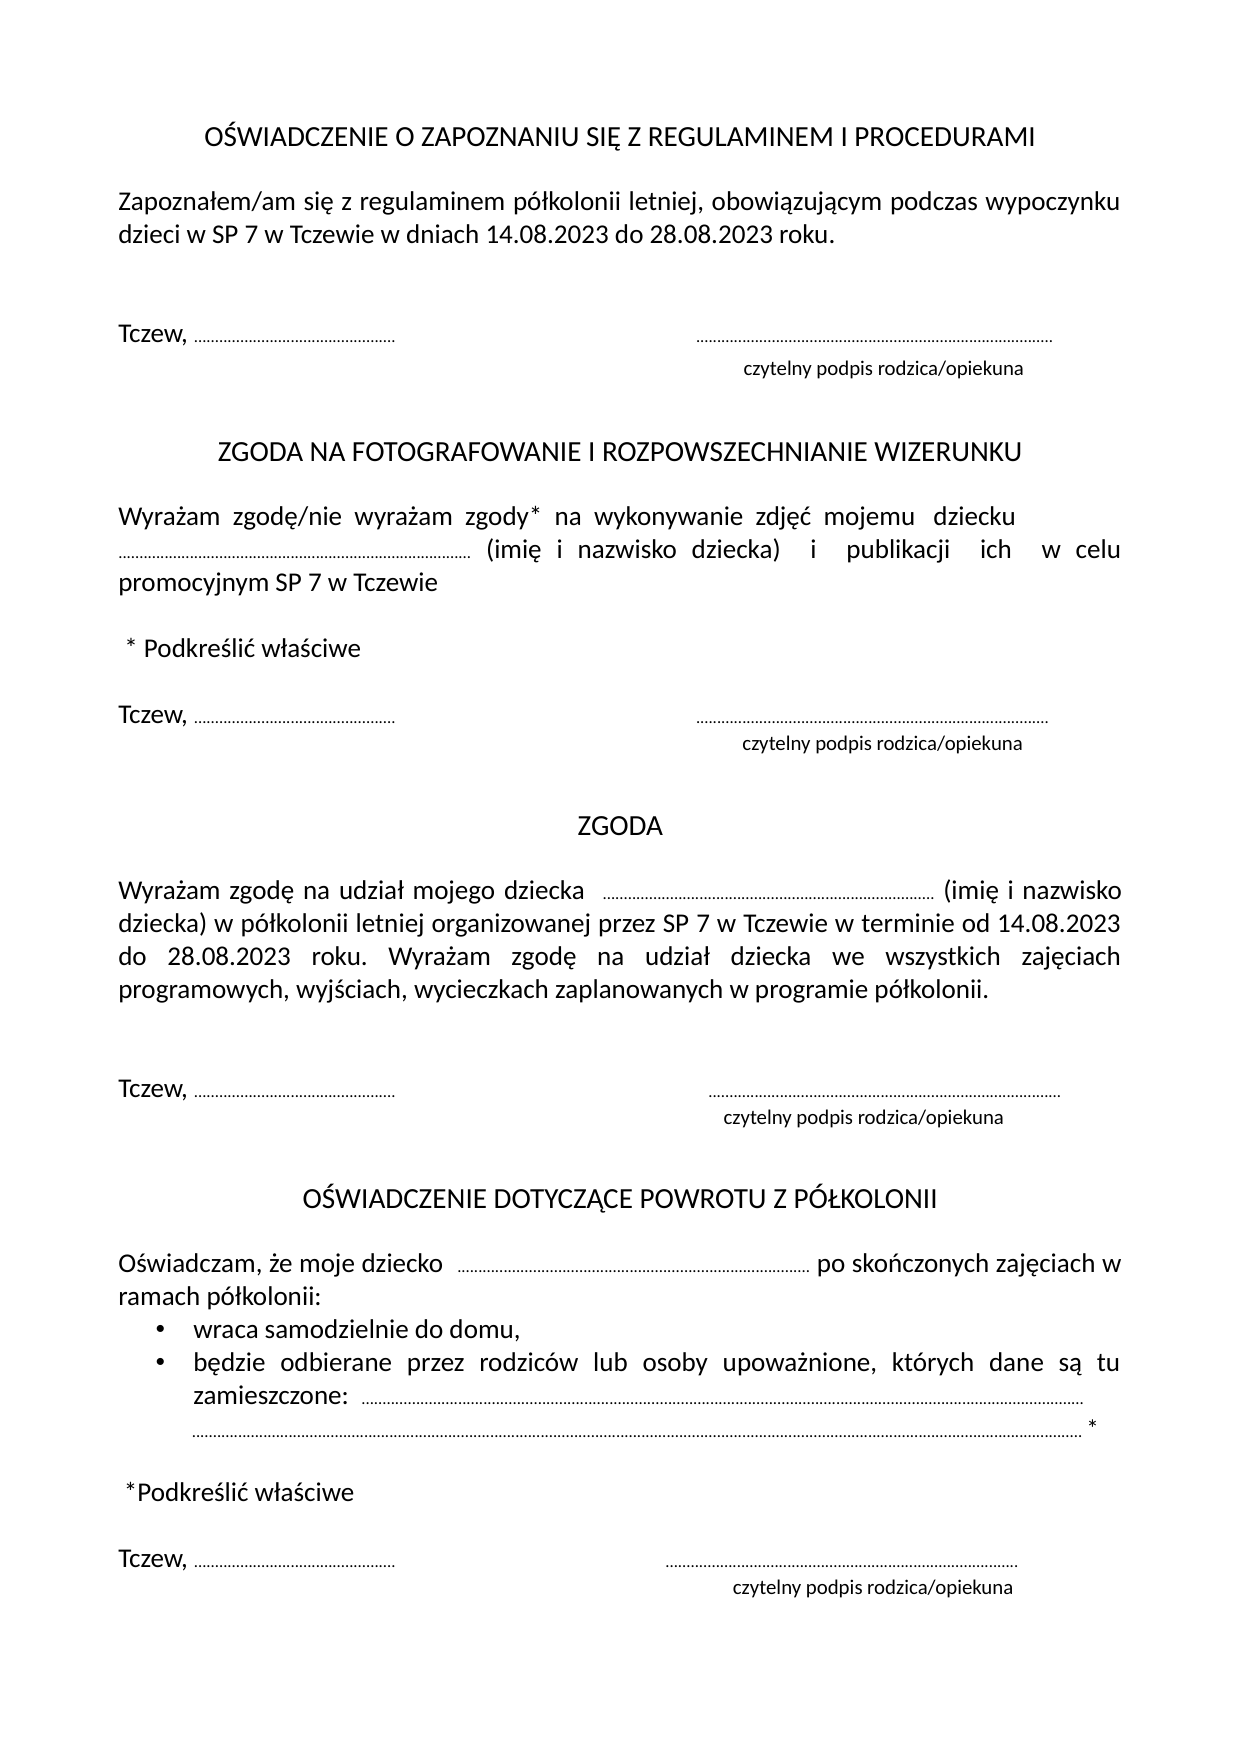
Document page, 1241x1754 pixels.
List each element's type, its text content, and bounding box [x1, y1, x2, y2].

text ZGODA [118, 807, 1122, 842]
text Tczew, ................................................ .................................................................................... [118, 1071, 1122, 1104]
text Wyrażam zgodę na udział mojego dziecka ............................................................................... (imię i nazwisko dziecka) w półkolonii letniej organizowanej przez SP 7 w Tczewie w terminie od 14.08.2023 do 28.08.2023 roku. Wyrażam zgodę na udział dziecka we wszystkich zajęciach programowych, wyjściach, wycieczkach zaplanowanych w programie półkolonii. [118, 873, 1122, 1005]
text Tczew, ................................................ ..................................................................................... [118, 316, 1122, 349]
text ZGODA NA FOTOGRAFOWANIE I ROZPOWSZECHNIANIE WIZERUNKU [118, 433, 1122, 469]
text OŚWIADCZENIE O ZAPOZNANIU SIĘ Z REGULAMINEM I PROCEDURAMI [118, 118, 1122, 154]
text czytelny podpis rodzica/opiekuna [118, 731, 1122, 756]
text .................................................................................................................................................................................................................... * [118, 1412, 1122, 1444]
text czytelny podpis rodzica/opiekuna [118, 1574, 1122, 1599]
text * Podkreślić właściwe [118, 631, 1122, 664]
text Zapoznałem/am się z regulaminem półkolonii letniej, obowiązującym podczas wypoczynku dzieci w SP 7 w Tczewie w dniach 14.08.2023 do 28.08.2023 roku. [118, 184, 1122, 250]
text Oświadczam, że moje dziecko .................................................................................... po skończonych zajęciach w ramach półkolonii: [118, 1246, 1122, 1312]
list będzie odbierane przez rodziców lub osoby upoważnione, których dane są tu zamieszczone: ............................................................................................................................................................................ [156, 1346, 1122, 1412]
text Tczew, ................................................ .................................................................................... [118, 697, 1122, 731]
text czytelny podpis rodzica/opiekuna [118, 349, 1122, 382]
text .................................................................................... (imię i nazwisko dziecka) i publikacji ich w celu promocyjnym SP 7 w Tczewie [118, 532, 1122, 598]
text Wyrażam zgodę/nie wyrażam zgody* na wykonywanie zdjęć mojemu dziecku [118, 499, 1122, 532]
text OŚWIADCZENIE DOTYCZĄCE POWROTU Z PÓŁKOLONII [118, 1180, 1122, 1216]
text Tczew, ................................................ .................................................................................... [118, 1541, 1122, 1574]
text czytelny podpis rodzica/opiekuna [118, 1104, 1122, 1129]
list wraca samodzielnie do domu, [156, 1312, 1122, 1346]
text *Podkreślić właściwe [118, 1475, 1122, 1508]
